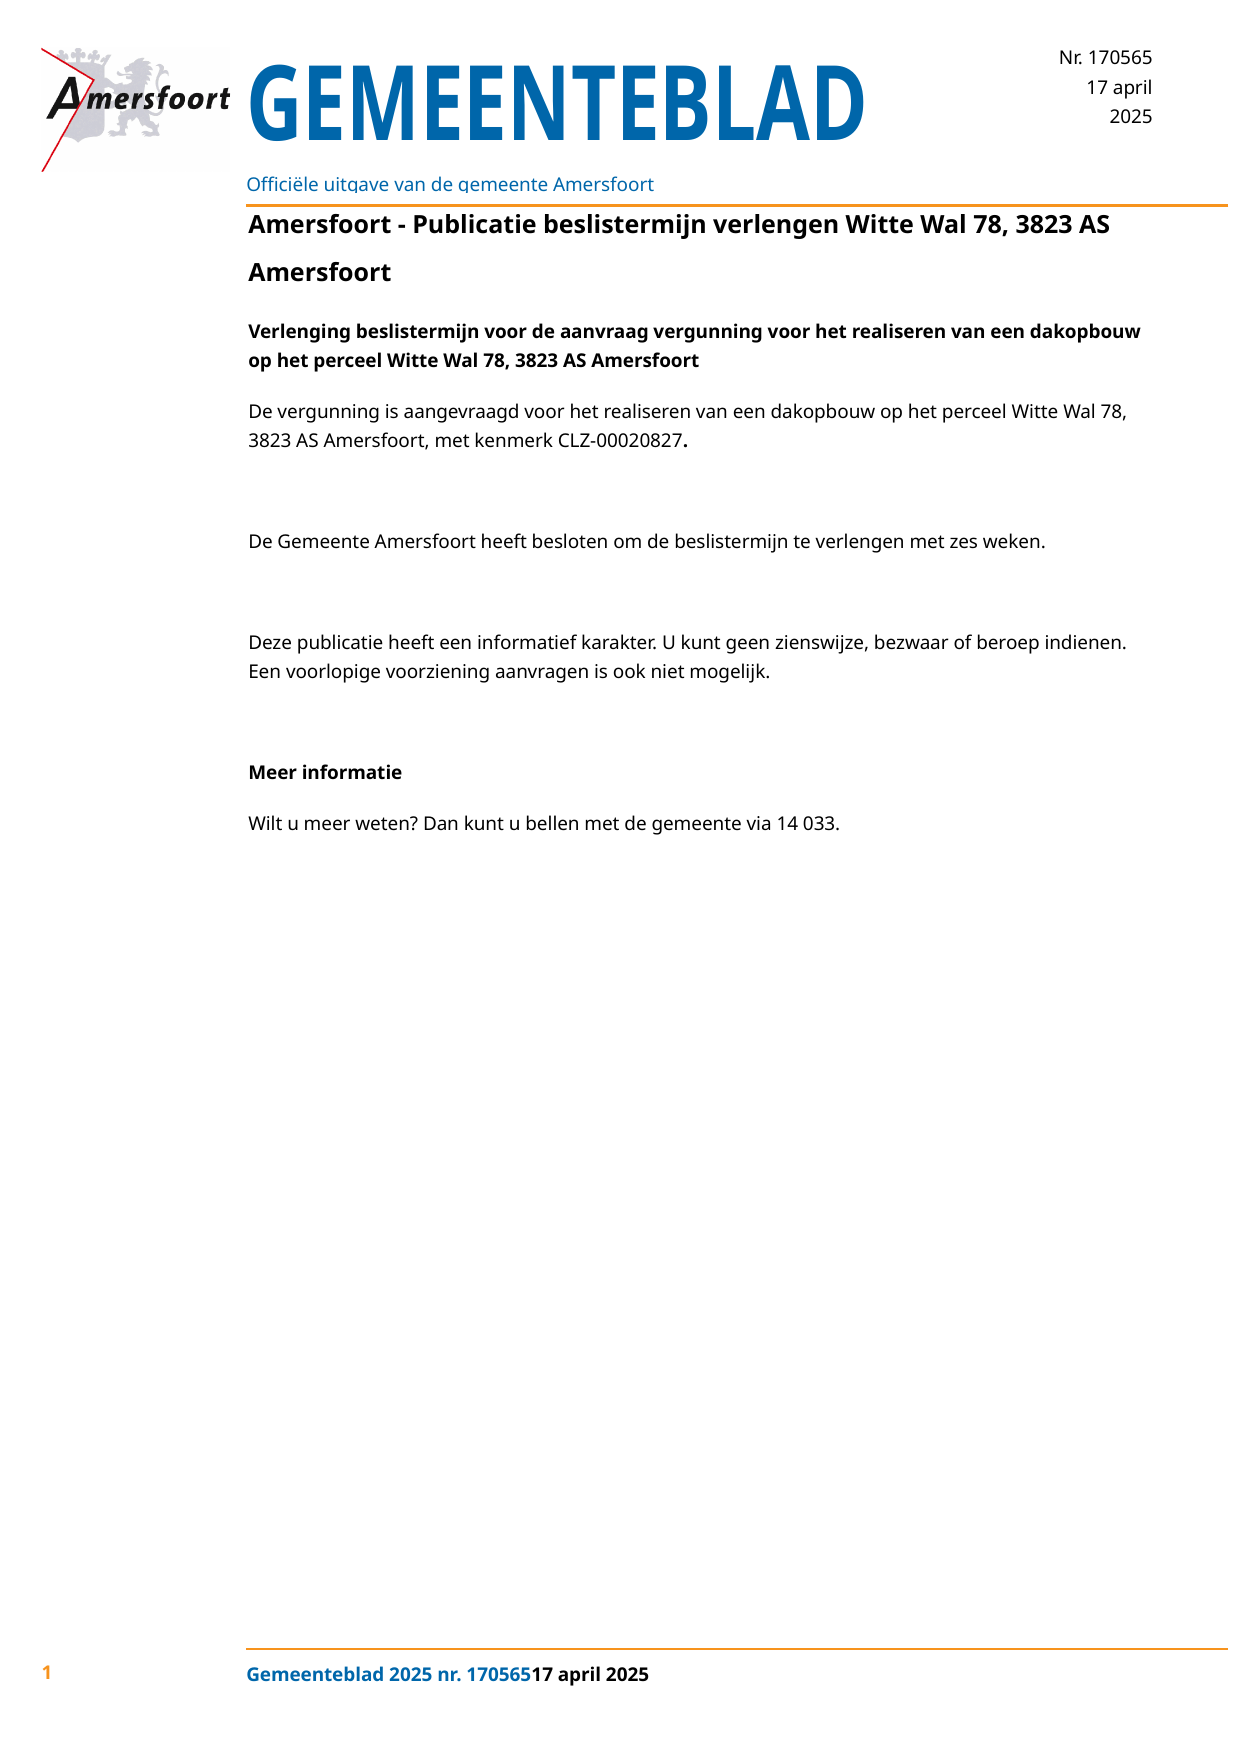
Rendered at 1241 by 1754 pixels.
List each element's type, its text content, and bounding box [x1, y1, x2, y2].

text Amersfoort - Publicatie beslistermijn verlengen Witte Wal 78, 3823 AS Amersfoort [248, 207, 1152, 288]
text De vergunning is aangevraagd voor het realiseren van een dakopbouw op het perceel Witte Wal 78, 3823 AS Amersfoort, met kenmerk CLZ-00020827. [248, 398, 1152, 453]
text Meer informatie [248, 759, 1152, 785]
text Deze publicatie heeft een informatief karakter. U kunt geen zienswijze, bezwaar of beroep indienen. Een voorlopige voorziening aanvragen is ook niet mogelijk. [248, 629, 1152, 684]
picture [41, 47, 231, 172]
text De Gemeente Amersfoort heeft besloten om de beslistermijn te verlengen met zes weken. [248, 528, 1152, 554]
text Verlenging beslistermijn voor de aanvraag vergunning voor het realiseren van een dakopbouw op het perceel Witte Wal 78, 3823 AS Amersfoort [248, 318, 1152, 373]
text Wilt u meer weten? Dan kunt u bellen met de gemeente via 14 033. [248, 810, 1152, 836]
